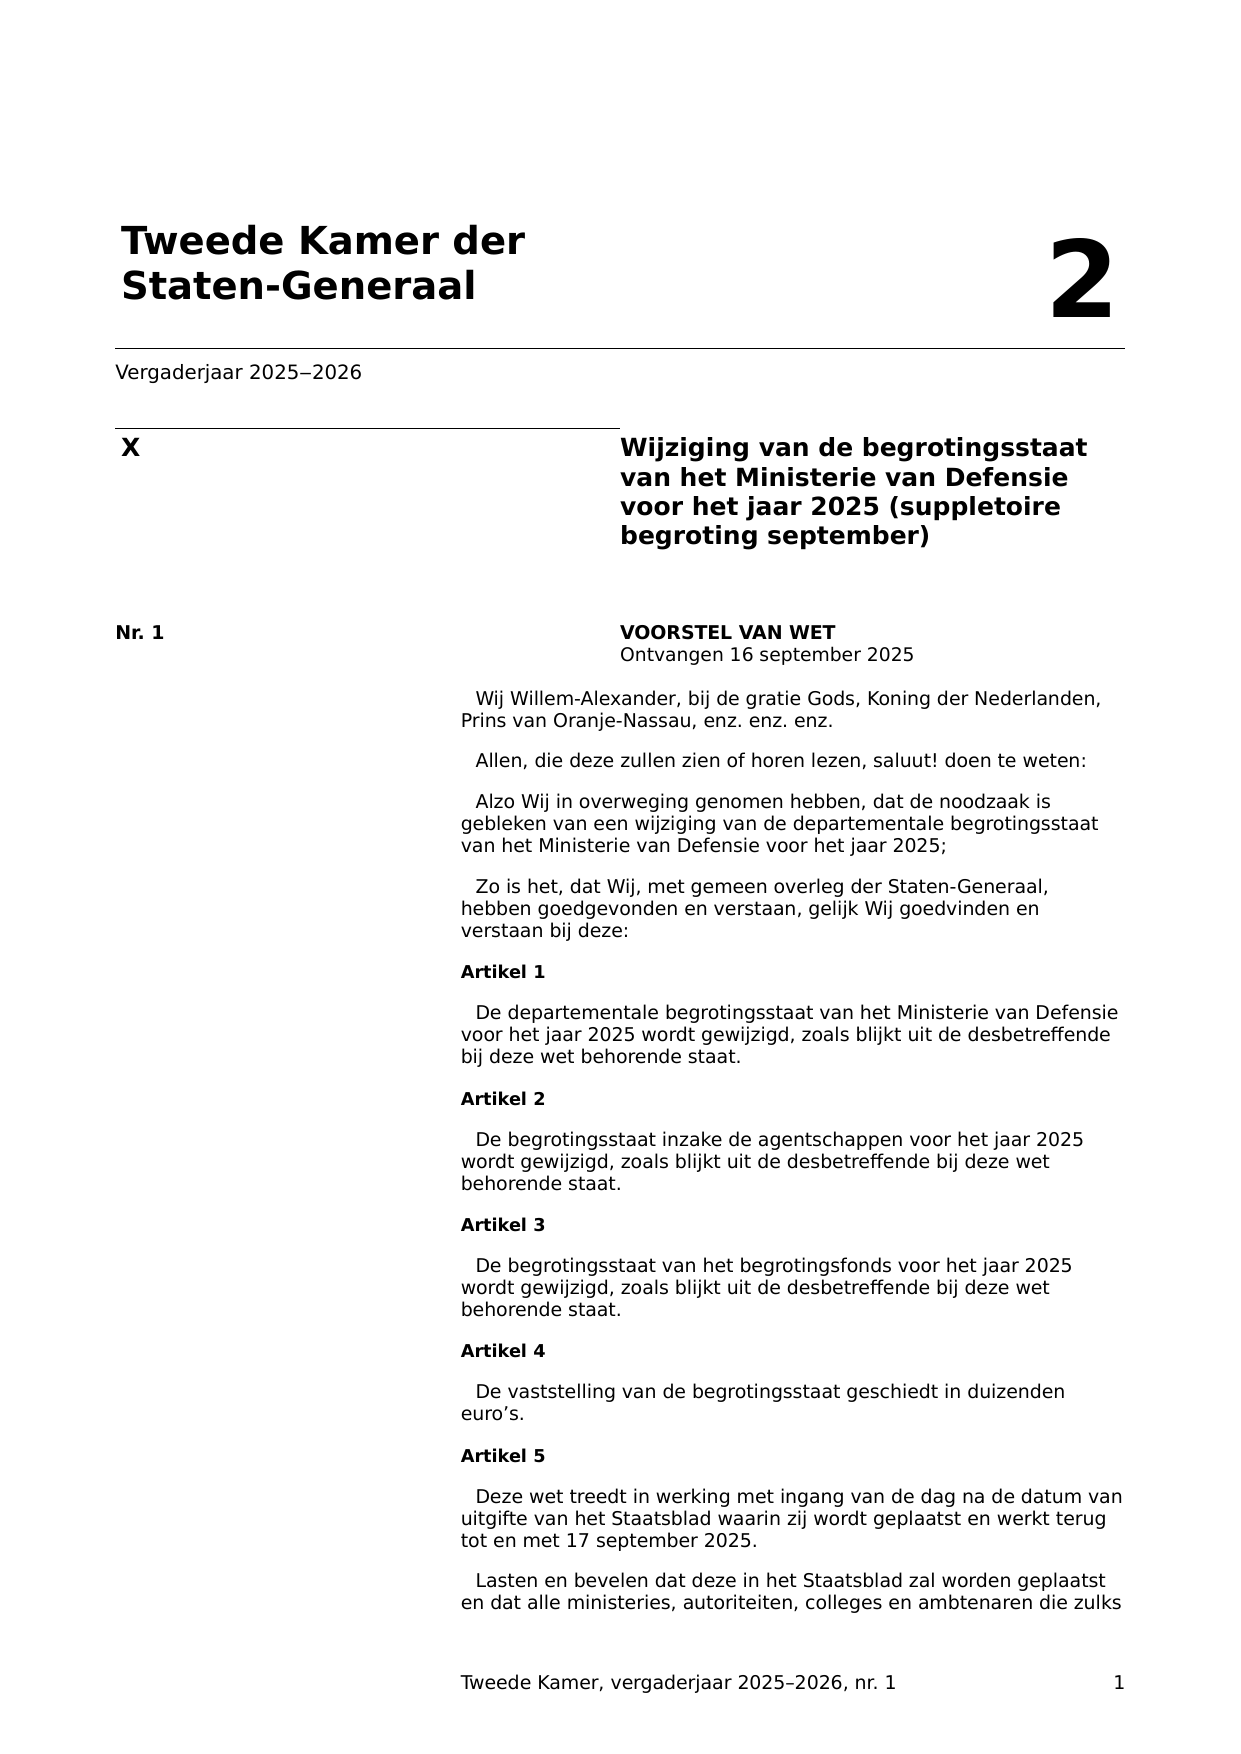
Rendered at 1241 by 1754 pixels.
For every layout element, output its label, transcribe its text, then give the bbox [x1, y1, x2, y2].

text De begrotingsstaat van het begrotingsfonds voor het jaar 2025 wordt gewijzigd, zoals blijkt uit de desbetreffende bij deze wet behorende staat. [461, 1255, 1125, 1321]
text Wij Willem-Alexander, bij de gratie Gods, Koning der Nederlanden, Prins van Oranje-Nassau, enz. enz. enz. [461, 688, 1125, 732]
text De begrotingsstaat inzake de agentschappen voor het jaar 2025 wordt gewijzigd, zoals blijkt uit de desbetreffende bij deze wet behorende staat. [461, 1128, 1125, 1194]
text De departementale begrotingsstaat van het Ministerie van Defensie voor het jaar 2025 wordt gewijzigd, zoals blijkt uit de desbetreffende bij deze wet behorende staat. [461, 1002, 1125, 1068]
text Lasten en bevelen dat deze in het Staatsblad zal worden geplaatst en dat alle ministeries, autoriteiten, colleges en ambtenaren die zulks [461, 1570, 1125, 1614]
table_header Wijziging van de begrotingsstaat van het Ministerie van Defensie voor het jaar 2025 (suppletoire begroting september) [620, 428, 1125, 556]
table_header Nr. 1 [115, 622, 620, 688]
table_header X [115, 429, 620, 556]
text De vaststelling van de begrotingsstaat geschiedt in duizenden euro’s. [461, 1381, 1125, 1425]
title Artikel 4 [461, 1339, 1125, 1362]
text Deze wet treedt in werking met ingang van de dag na de datum van uitgifte van het Staatsblad waarin zij wordt geplaatst en werkt terug tot en met 17 september 2025. [461, 1486, 1125, 1552]
text Alzo Wij in overweging genomen hebben, dat de noodzaak is gebleken van een wijziging van de departementale begrotingsstaat van het Ministerie van Defensie voor het jaar 2025; [461, 791, 1125, 857]
table_header 2 [620, 213, 1125, 348]
title Artikel 5 [461, 1444, 1125, 1467]
table_header Tweede Kamer der Staten-Generaal [115, 213, 620, 348]
title Artikel 3 [461, 1213, 1125, 1236]
title Artikel 2 [461, 1087, 1125, 1110]
title Artikel 1 [461, 961, 1125, 983]
table_cell Vergaderjaar 2025‒2026 [115, 349, 1125, 384]
text Zo is het, dat Wij, met gemeen overleg der Staten-Generaal, hebben goedgevonden en verstaan, gelijk Wij goedvinden en verstaan bij deze: [461, 876, 1125, 942]
table_header Voorstel van Wet Ontvangen 16 september 2025 [620, 622, 1125, 688]
text Allen, die deze zullen zien of horen lezen, saluut! doen te weten: [461, 750, 1125, 772]
